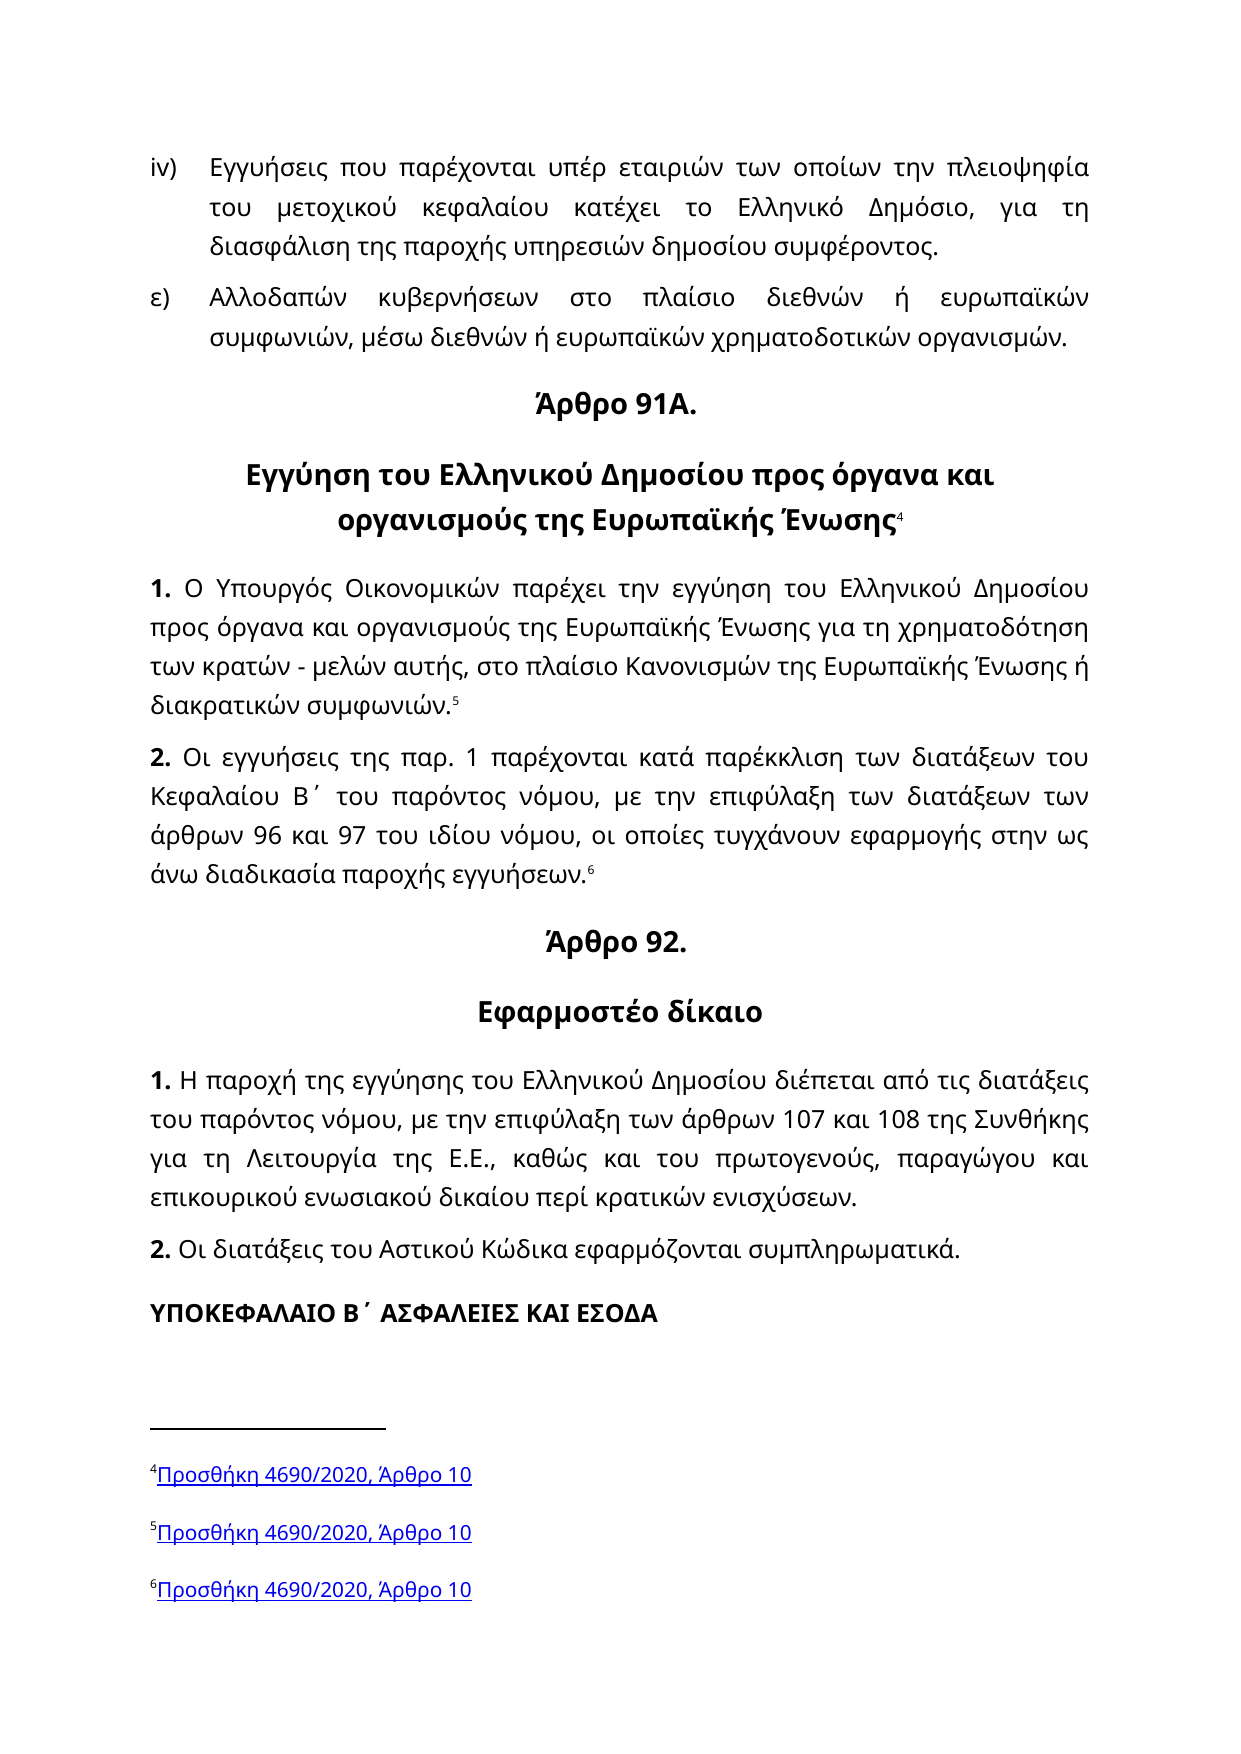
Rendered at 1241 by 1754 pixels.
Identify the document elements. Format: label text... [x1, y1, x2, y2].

text Προσθήκη 4690/2020, Άρθρο 10 [150, 1576, 1090, 1604]
text Προσθήκη 4690/2020, Άρθρο 10 [150, 1518, 1090, 1546]
text 2. Οι διατάξεις του Αστικού Κώδικα εφαρμόζονται συμπληρωματικά. [150, 1231, 1090, 1266]
subtitle Εγγύηση του Ελληνικού Δημοσίου προς όργανα και οργανισμούς της Ευρωπαϊκής Ένωσης [150, 454, 1090, 539]
subtitle Άρθρο 91A. [150, 383, 1090, 423]
list ε) Αλλοδαπών κυβερνήσεων στο πλαίσιο διεθνών ή ευρωπαϊκών συμφωνιών, μέσω διεθνών ή ευρωπαϊκών χρηματοδοτικών οργανισμών. [150, 280, 1090, 353]
text 1. Η παροχή της εγγύησης του Ελληνικού Δημοσίου διέπεται από τις διατάξεις του παρόντος νόμου, με την επιφύλαξη των άρθρων 107 και 108 της Συνθήκης για τη Λειτουργία της Ε.Ε., καθώς και του πρωτογενούς, παραγώγου και επικουρικού ενωσιακού δικαίου περί κρατικών ενισχύσεων. [150, 1062, 1090, 1214]
text 2. Οι εγγυήσεις της παρ. 1 παρέχονται κατά παρέκκλιση των διατάξεων του Κεφαλαίου Β΄ του παρόντος νόμου, με την επιφύλαξη των διατάξεων των άρθρων 96 και 97 του ιδίου νόμου, οι οποίες τυγχάνουν εφαρμογής στην ως άνω διαδικασία παροχής εγγυήσεων. [150, 739, 1090, 891]
list iv) Εγγυήσεις που παρέχονται υπέρ εταιριών των οποίων την πλειοψηφία του μετοχικού κεφαλαίου κατέχει το Ελληνικό Δημόσιο, για τη διασφάλιση της παροχής υπηρεσιών δημοσίου συμφέροντος. [150, 150, 1090, 262]
subtitle Εφαρμοστέο δίκαιο [150, 992, 1090, 1031]
text Προσθήκη 4690/2020, Άρθρο 10 [150, 1460, 1090, 1489]
text ΥΠΟΚΕΦΑΛΑΙΟ Β΄ ΑΣΦΑΛΕΙΕΣ ΚΑΙ ΕΣΟΔΑ [150, 1296, 1090, 1330]
text 1. Ο Υπουργός Οικονομικών παρέχει την εγγύηση του Ελληνικού Δημοσίου προς όργανα και οργανισμούς της Ευρωπαϊκής Ένωσης για τη χρηματοδότηση των κρατών - μελών αυτής, στο πλαίσιο Κανονισμών της Ευρωπαϊκής Ένωσης ή διακρατικών συμφωνιών. [150, 570, 1090, 722]
subtitle Άρθρο 92. [150, 921, 1090, 961]
